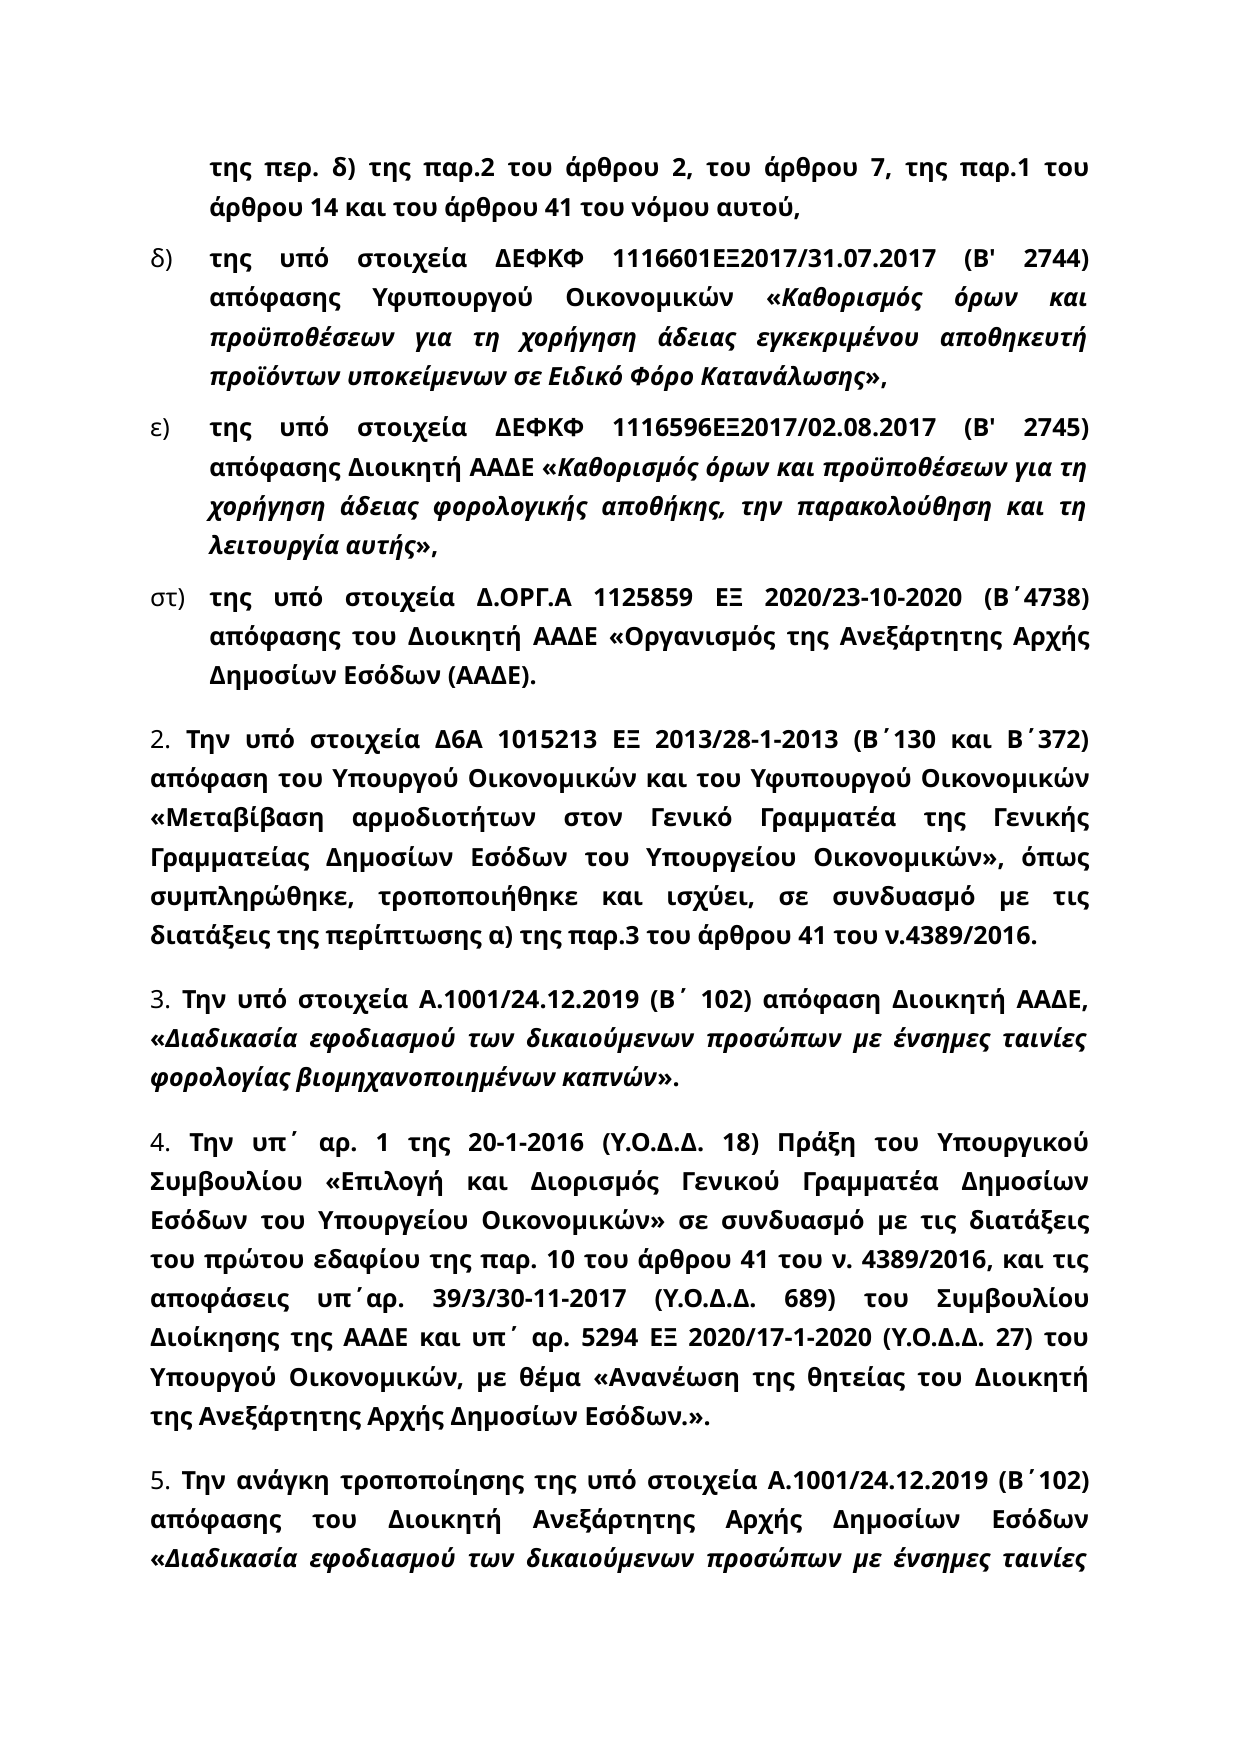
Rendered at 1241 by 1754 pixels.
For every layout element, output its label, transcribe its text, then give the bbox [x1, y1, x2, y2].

list στ) της υπό στοιχεία Δ.ΟΡΓ.Α 1125859 ΕΞ 2020/23-10-2020 (Β΄4738) απόφασης του Διοικητή ΑΑΔΕ «Οργανισμός της Ανεξάρτητης Αρχής Δημοσίων Εσόδων (ΑΑΔΕ). [150, 579, 1090, 692]
text 5. Την ανάγκη τροποποίησης της υπό στοιχεία A.1001/24.12.2019 (B΄102) απόφασης του Διοικητή Ανεξάρτητης Αρχής Δημοσίων Εσόδων «Διαδικασία εφοδιασμού των δικαιούμενων προσώπων με ένσημες ταινίες [150, 1462, 1090, 1575]
list δ) της υπό στοιχεία ΔΕΦΚΦ 1116601ΕΞ2017/31.07.2017 (Β' 2744) απόφασης Υφυπουργού Οικονομικών «Καθορισμός όρων και προϋποθέσεων για τη χορήγηση άδειας εγκεκριμένου αποθηκευτή προϊόντων υποκείμενων σε Ειδικό Φόρο Κατανάλωσης», [150, 241, 1090, 392]
list της περ. δ) της παρ.2 του άρθρου 2, του άρθρου 7, της παρ.1 του άρθρου 14 και του άρθρου 41 του νόμου αυτού, [150, 150, 1090, 223]
list ε) της υπό στοιχεία ΔΕΦΚΦ 1116596ΕΞ2017/02.08.2017 (Β' 2745) απόφασης Διοικητή ΑΑΔΕ «Καθορισμός όρων και προϋποθέσεων για τη χορήγηση άδειας φορολογικής αποθήκης, την παρακολούθηση και τη λειτουργία αυτής», [150, 410, 1090, 562]
text 4. Την υπ΄ αρ. 1 της 20-1-2016 (Υ.Ο.Δ.Δ. 18) Πράξη του Υπουργικού Συμβουλίου «Επιλογή και Διορισμός Γενικού Γραμματέα Δημοσίων Εσόδων του Υπουργείου Οικονομικών» σε συνδυασμό με τις διατάξεις του πρώτου εδαφίου της παρ. 10 του άρθρου 41 του ν. 4389/2016, και τις αποφάσεις υπ΄αρ. 39/3/30-11-2017 (Υ.Ο.Δ.Δ. 689) του Συμβουλίου Διοίκησης της ΑΑΔΕ και υπ΄ αρ. 5294 ΕΞ 2020/17-1-2020 (Υ.Ο.Δ.Δ. 27) του Υπουργού Οικονομικών, με θέμα «Ανανέωση της θητείας του Διοικητή της Ανεξάρτητης Αρχής Δημοσίων Εσόδων.». [150, 1124, 1090, 1432]
text 2. Την υπό στοιχεία Δ6Α 1015213 ΕΞ 2013/28-1-2013 (Β΄130 και Β΄372) απόφαση του Υπουργού Οικονομικών και του Υφυπουργού Οικονομικών «Μεταβίβαση αρμοδιοτήτων στον Γενικό Γραμματέα της Γενικής Γραμματείας Δημοσίων Εσόδων του Υπουργείου Οικονομικών», όπως συμπληρώθηκε, τροποποιήθηκε και ισχύει, σε συνδυασμό με τις διατάξεις της περίπτωσης α) της παρ.3 του άρθρου 41 του ν.4389/2016. [150, 722, 1090, 952]
text 3. Την υπό στοιχεία Α.1001/24.12.2019 (Β΄ 102) απόφαση Διοικητή ΑΑΔΕ, «Διαδικασία εφοδιασμού των δικαιούμενων προσώπων με ένσημες ταινίες φορολογίας βιομηχανοποιημένων καπνών». [150, 982, 1090, 1094]
